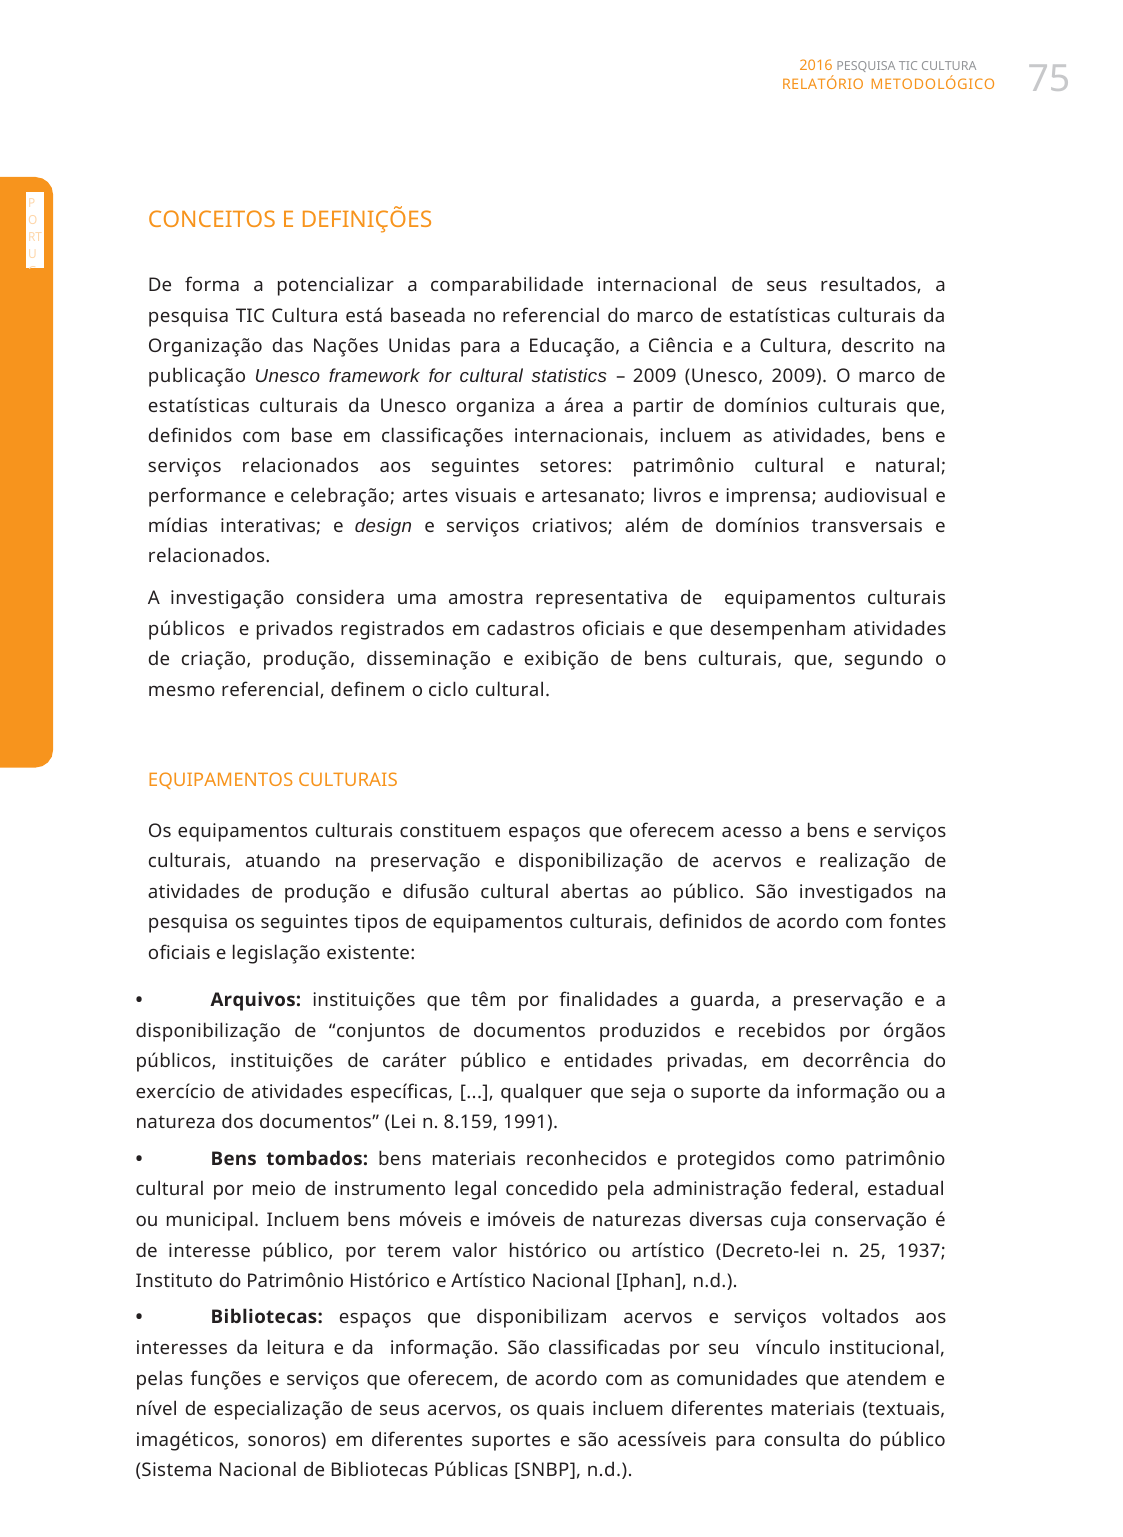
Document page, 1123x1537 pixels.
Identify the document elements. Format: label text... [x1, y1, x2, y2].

subtitle CONCEITOS E DEFINIÇÕES [148, 202, 987, 234]
text A investigação considera uma amostra representativa de equipamentos culturais públicos e privados registrados em cadastros oficiais e que desempenham atividades de criação, produção, disseminação e exibição de bens culturais, que, segundo o mesmo referencial, definem o ciclo cultural. [148, 584, 947, 702]
text De forma a potencializar a comparabilidade internacional de seus resultados, a pesquisa TIC Cultura está baseada no referencial do marco de estatísticas culturais da Organização das Nações Unidas para a Educação, a Ciência e a Cultura, descrito na publicação Unesco framework for cultural statistics – 2009 (Unesco, 2009). O marco de estatísticas culturais da Unesco organiza a área a partir de domínios culturais que, definidos com base em classificações internacionais, incluem as atividades, bens e serviços relacionados aos seguintes setores: patrimônio cultural e natural; performance e celebração; artes visuais e artesanato; livros e imprensa; audiovisual e mídias interativas; e design e serviços criativos; além de domínios transversais e relacionados. [148, 272, 946, 568]
list Bibliotecas: espaços que disponibilizam acervos e serviços voltados aos interesses da leitura e da informação. São classificadas por seu vínculo institucional, pelas funções e serviços que oferecem, de acordo com as comunidades que atendem e nível de especialização de seus acervos, os quais incluem diferentes materiais (textuais, imagéticos, sonoros) em diferentes suportes e são acessíveis para consulta do público (Sistema Nacional de Bibliotecas Públicas [SNBP], n.d.). [135, 1304, 946, 1482]
text EQUIPAMENTOS CULTURAIS [148, 766, 987, 791]
text PORTUGUÊS [28, 194, 44, 268]
list Arquivos: instituições que têm por finalidades a guarda, a preservação e a disponibilização de “conjuntos de documentos produzidos e recebidos por órgãos públicos, instituições de caráter público e entidades privadas, em decorrência do exercício de atividades específicas, [...], qualquer que seja o suporte da informação ou a natureza dos documentos” (Lei n. 8.159, 1991). [135, 986, 946, 1134]
list Bens tombados: bens materiais reconhecidos e protegidos como patrimônio cultural por meio de instrumento legal concedido pela administração federal, estadual ou municipal. Incluem bens móveis e imóveis de naturezas diversas cuja conservação é de interesse público, por terem valor histórico ou artístico (Decreto-lei n. 25, 1937; Instituto do Patrimônio Histórico e Artístico Nacional [Iphan], n.d.). [135, 1145, 946, 1293]
text Os equipamentos culturais constituem espaços que oferecem acesso a bens e serviços culturais, atuando na preservação e disponibilização de acervos e realização de atividades de produção e difusão cultural abertas ao público. São investigados na pesquisa os seguintes tipos de equipamentos culturais, definidos de acordo com fontes oficiais e legislação existente: [148, 817, 947, 965]
